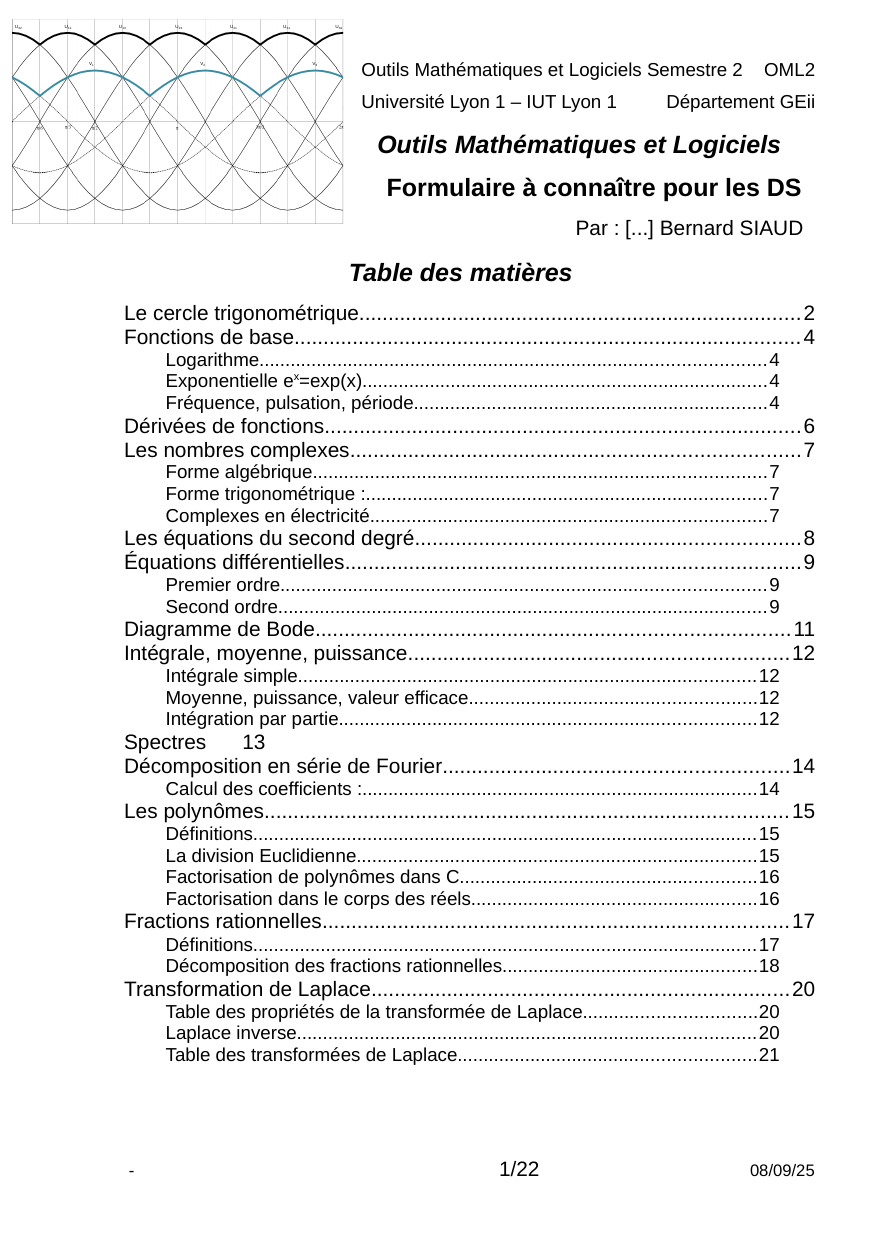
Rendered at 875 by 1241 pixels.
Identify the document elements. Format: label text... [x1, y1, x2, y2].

text Table des propriétés de la transformée de Laplace 20 [165, 1000, 779, 1022]
text Intégrale, moyenne, puissance 12 [124, 641, 815, 665]
text Factorisation de polynômes dans C 16 [165, 866, 779, 888]
text Intégrale simple 12 [165, 665, 779, 687]
text Laplace inverse 20 [165, 1022, 779, 1043]
text Équations différentielles 9 [124, 550, 815, 574]
text Forme algébrique 7 [165, 461, 779, 483]
text Calcul des coefficients : 14 [165, 778, 779, 799]
text Définitions 15 [165, 823, 779, 845]
text Dérivées de fonctions 6 [124, 413, 815, 437]
text Diagramme de Bode 11 [124, 617, 815, 641]
text Les nombres complexes 7 [124, 437, 815, 461]
text Le cercle trigonométrique 2 [124, 301, 815, 325]
text Formulaire à connaître pour les DS [344, 173, 815, 201]
text Factorisation dans le corps des réels 16 [165, 888, 779, 909]
text Intégration par partie 12 [165, 708, 779, 730]
text Logarithme 4 [165, 349, 779, 370]
text La division Euclidienne 15 [165, 845, 779, 866]
text Transformation de Laplace 20 [124, 976, 815, 1000]
text Fractions rationnelles 17 [124, 909, 815, 933]
text Moyenne, puissance, valeur efficace 12 [165, 687, 779, 708]
text Par : [...] Bernard SIAUD [106, 216, 803, 240]
text Décomposition en série de Fourier 14 [124, 754, 815, 778]
text Table des transformées de Laplace 21 [165, 1043, 779, 1065]
text Université Lyon 1 – IUT Lyon 1 Département GEii [344, 91, 815, 113]
picture [11, 16, 344, 225]
text Second ordre 9 [165, 596, 779, 617]
text Définitions 17 [165, 933, 779, 955]
text Décomposition des fractions rationnelles 18 [165, 955, 779, 976]
text Fréquence, pulsation, période 4 [165, 392, 779, 413]
text Spectres 13 [124, 730, 815, 754]
text Premier ordre 9 [165, 574, 779, 596]
text Les équations du second degré 8 [124, 526, 815, 550]
text Outils Mathématiques et Logiciels Semestre 2 OML2 [344, 59, 815, 81]
text Forme trigonométrique : 7 [165, 483, 779, 504]
title Outils Mathématiques et Logiciels [344, 129, 815, 158]
text Complexes en électricité 7 [165, 504, 779, 526]
subtitle Table des matières [106, 258, 815, 286]
text Exponentielle ex=exp(x) 4 [165, 370, 779, 392]
text Les polynômes 15 [124, 799, 815, 823]
text Fonctions de base 4 [124, 325, 815, 349]
